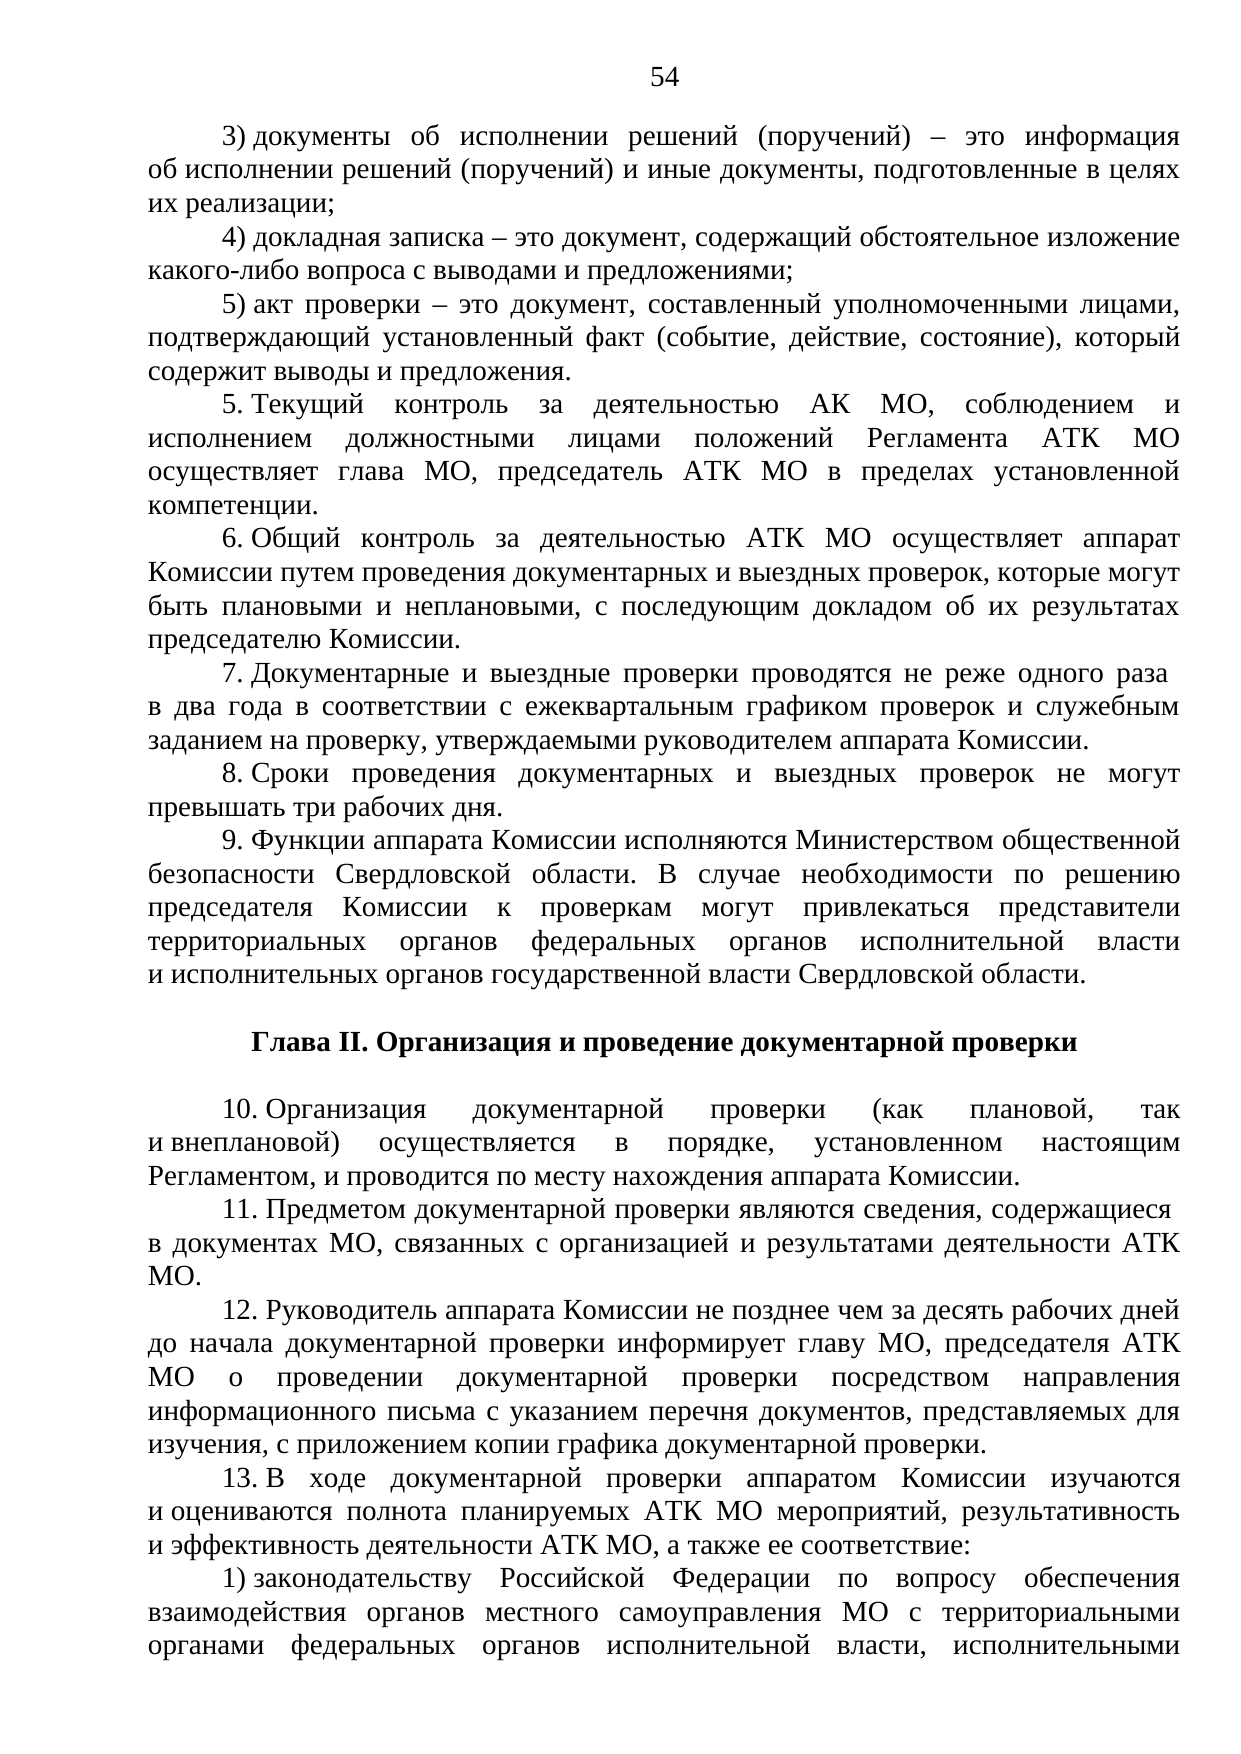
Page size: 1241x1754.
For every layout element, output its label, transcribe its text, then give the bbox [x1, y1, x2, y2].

text 10. Организация документарной проверки (как плановой, так и внеплановой) осуществляется в порядке, установленном настоящим Регламентом, и проводится по месту нахождения аппарата Комиссии. [148, 1091, 1181, 1191]
text 3) документы об исполнении решений (поручений) – это информация об исполнении решений (поручений) и иные документы, подготовленные в целях их реализации; [148, 118, 1181, 219]
text 12. Руководитель аппарата Комиссии не позднее чем за десять рабочих дней до начала документарной проверки информирует главу МО, председателя АТК МО о проведении документарной проверки посредством направления информационного письма с указанием перечня документов, представляемых для изучения, с приложением копии графика документарной проверки. [148, 1292, 1181, 1460]
text 4) докладная записка – это документ, содержащий обстоятельное изложение какого-либо вопроса с выводами и предложениями; [148, 219, 1181, 286]
text 7. Документарные и выездные проверки проводятся не реже одного раза в два года в соответствии с ежеквартальным графиком проверок и служебным заданием на проверку, утверждаемыми руководителем аппарата Комиссии. [148, 655, 1181, 755]
text 9. Функции аппарата Комиссии исполняются Министерством общественной безопасности Свердловской области. В случае необходимости по решению председателя Комиссии к проверкам могут привлекаться представители территориальных органов федеральных органов исполнительной власти и исполнительных органов государственной власти Свердловской области. [148, 822, 1181, 990]
text 8. Сроки проведения документарных и выездных проверок не могут превышать три рабочих дня. [148, 755, 1181, 822]
text 11. Предметом документарной проверки являются сведения, содержащиеся в документах МО, связанных с организацией и результатами деятельности АТК МО. [148, 1191, 1181, 1292]
text 5. Текущий контроль за деятельностью АК МО, соблюдением и исполнением должностными лицами положений Регламента АТК МО осуществляет глава МО, председатель АТК МО в пределах установленной компетенции. [148, 386, 1181, 521]
text 13. В ходе документарной проверки аппаратом Комиссии изучаются и оцениваются полнота планируемых АТК МО мероприятий, результативность и эффективность деятельности АТК МО, а также ее соответствие: [148, 1460, 1181, 1560]
text 1) законодательству Российской Федерации по вопросу обеспечения взаимодействия органов местного самоуправления МО с территориальными органами федеральных органов исполнительной власти, исполнительными [148, 1560, 1181, 1661]
text Глава II. Организация и проведение документарной проверки [148, 1024, 1181, 1057]
text 6. Общий контроль за деятельностью АТК МО осуществляет аппарат Комиссии путем проведения документарных и выездных проверок, которые могут быть плановыми и неплановыми, с последующим докладом об их результатах председателю Комиссии. [148, 521, 1181, 655]
text 5) акт проверки – это документ, составленный уполномоченными лицами, подтверждающий установленный факт (событие, действие, состояние), который содержит выводы и предложения. [148, 286, 1181, 386]
